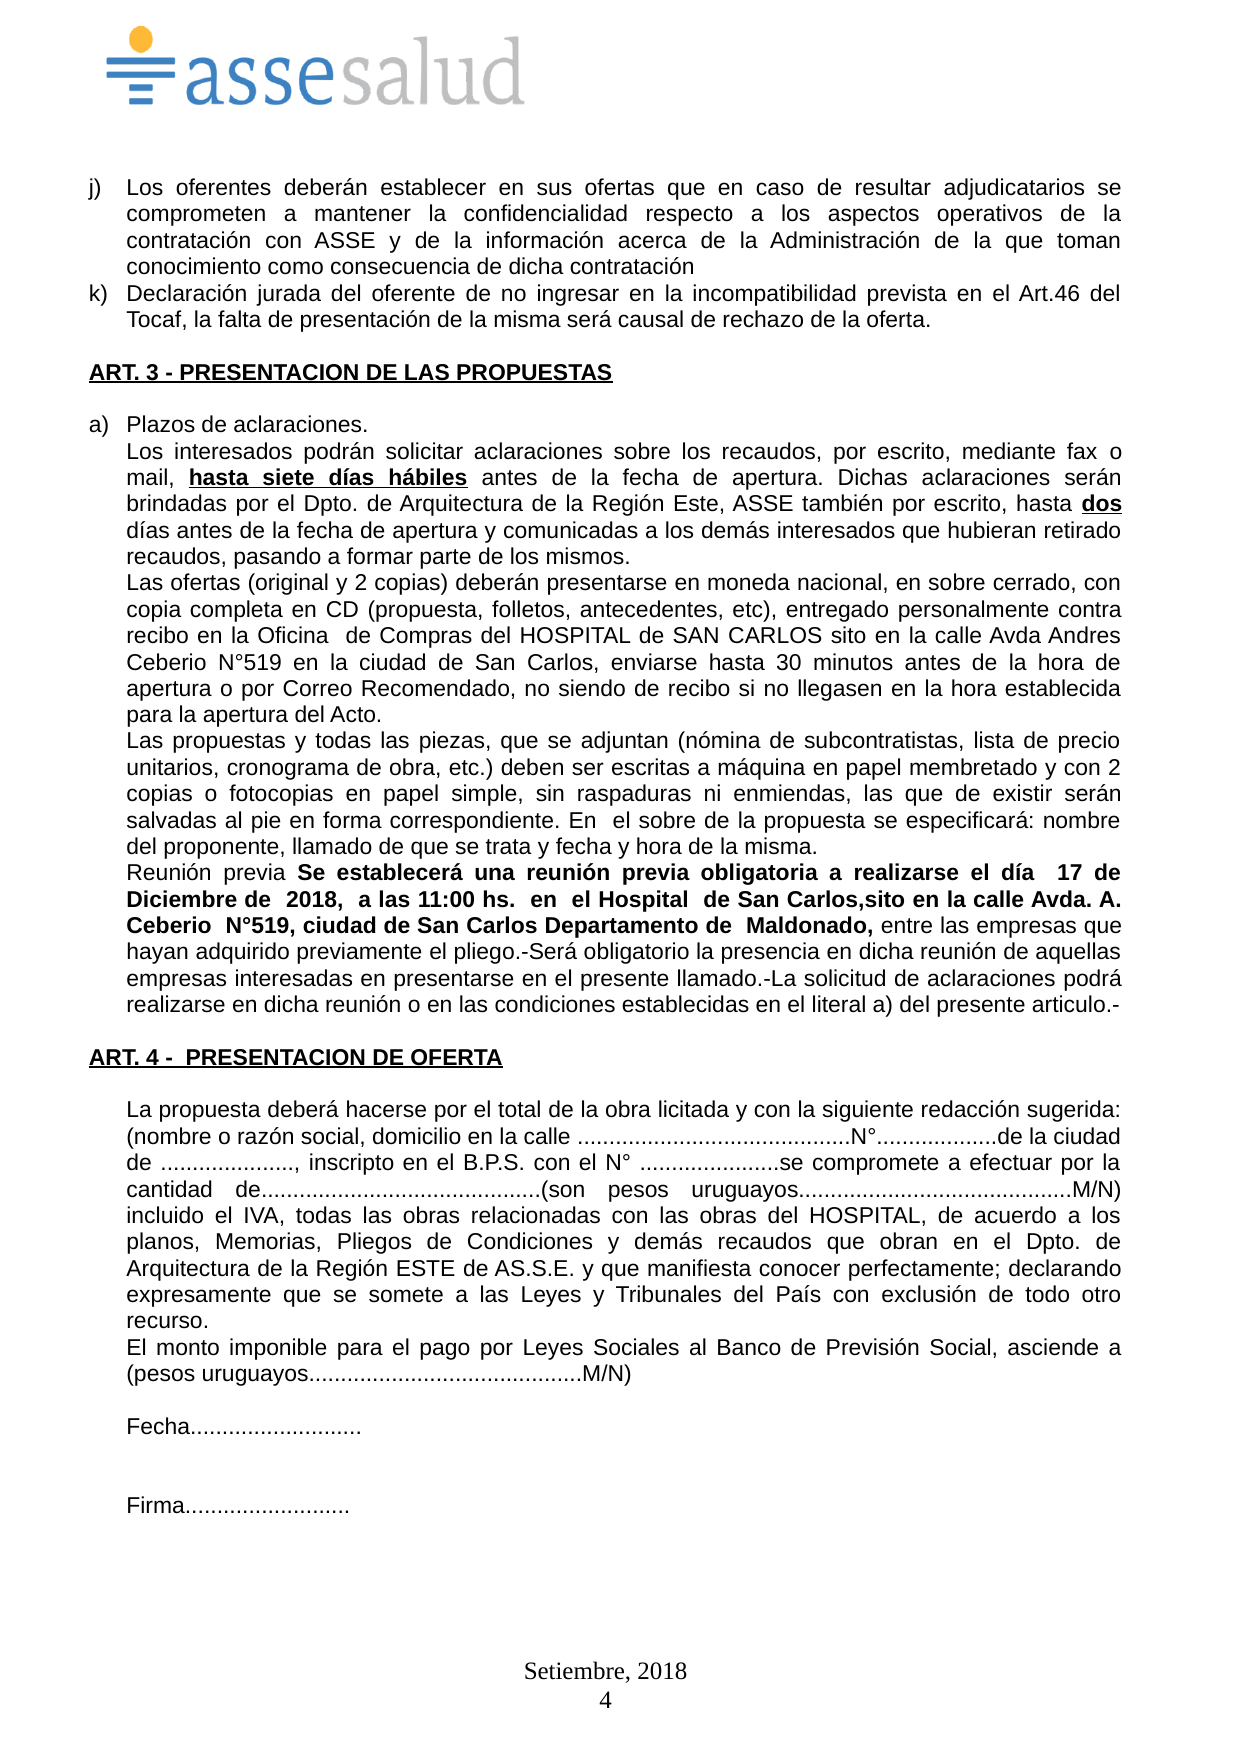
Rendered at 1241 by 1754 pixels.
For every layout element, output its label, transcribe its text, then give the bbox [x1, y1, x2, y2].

text Los interesados podrán solicitar aclaraciones sobre los recaudos, por escrito, mediante fax o mail, hasta siete días hábiles antes de la fecha de apertura. Dichas aclaraciones serán brindadas por el Dpto. de Arquitectura de la Región Este, ASSE también por escrito, hasta dos días antes de la fecha de apertura y comunicadas a los demás interesados que hubieran retirado recaudos, pasando a formar parte de los mismos. [126, 438, 1122, 569]
text La propuesta deberá hacerse por el total de la obra licitada y con la siguiente redacción sugerida: (nombre o razón social, domicilio en la calle ...........................................N°...................de la ciudad de ....................., inscripto en el B.P.S. con el N° ......................se compromete a efectuar por la cantidad de............................................(son pesos uruguayos...........................................M/N) incluido el IVA, todas las obras relacionadas con las obras del HOSPITAL, de acuerdo a los planos, Memorias, Pliegos de Condiciones y demás recaudos que obran en el Dpto. de Arquitectura de la Región ESTE de AS.S.E. y que manifiesta conocer perfectamente; declarando expresamente que se somete a las Leyes y Tribunales del País con exclusión de todo otro recurso. [126, 1096, 1122, 1334]
text ART. 3 - PRESENTACION DE LAS PROPUESTAS [89, 358, 1122, 385]
list Declaración jurada del oferente de no ingresar en la incompatibilidad prevista en el Art.46 del Tocaf, la falta de presentación de la misma será causal de rechazo de la oferta. [89, 279, 1122, 332]
text Las propuestas y todas las piezas, que se adjuntan (nómina de subcontratistas, lista de precio unitarios, cronograma de obra, etc.) deben ser escritas a máquina en papel membretado y con 2 copias o fotocopias en papel simple, sin raspaduras ni enmiendas, las que de existir serán salvadas al pie en forma correspondiente. En el sobre de la propuesta se especificará: nombre del proponente, llamado de que se trata y fecha y hora de la misma. [126, 727, 1122, 859]
list Plazos de aclaraciones. [89, 411, 1122, 438]
text Reunión previa Se establecerá una reunión previa obligatoria a realizarse el día 17 de Diciembre de 2018, a las 11:00 hs. en el Hospital de San Carlos,sito en la calle Avda. A. Ceberio N°519, ciudad de San Carlos Departamento de Maldonado, entre las empresas que hayan adquirido previamente el pliego.-Será obligatorio la presencia en dicha reunión de aquellas empresas interesadas en presentarse en el presente llamado.-La solicitud de aclaraciones podrá realizarse en dicha reunión o en las condiciones establecidas en el literal a) del presente articulo.- [126, 859, 1122, 1017]
picture [106, 26, 525, 105]
text Fecha........................... [126, 1413, 1122, 1439]
text Las ofertas (original y 2 copias) deberán presentarse en moneda nacional, en sobre cerrado, con copia completa en CD (propuesta, folletos, antecedentes, etc), entregado personalmente contra recibo en la Oficina de Compras del HOSPITAL de SAN CARLOS sito en la calle Avda Andres Ceberio N°519 en la ciudad de San Carlos, enviarse hasta 30 minutos antes de la hora de apertura o por Correo Recomendado, no siendo de recibo si no llegasen en la hora establecida para la apertura del Acto. [126, 569, 1122, 727]
text ART. 4 - PRESENTACION DE OFERTA [89, 1044, 1122, 1070]
text Firma.......................... [126, 1492, 1122, 1518]
list Los oferentes deberán establecer en sus ofertas que en caso de resultar adjudicatarios se comprometen a mantener la confidencialidad respecto a los aspectos operativos de la contratación con ASSE y de la información acerca de la Administración de la que toman conocimiento como consecuencia de dicha contratación [89, 174, 1122, 279]
text El monto imponible para el pago por Leyes Sociales al Banco de Previsión Social, asciende a (pesos uruguayos...........................................M/N) [126, 1334, 1122, 1386]
